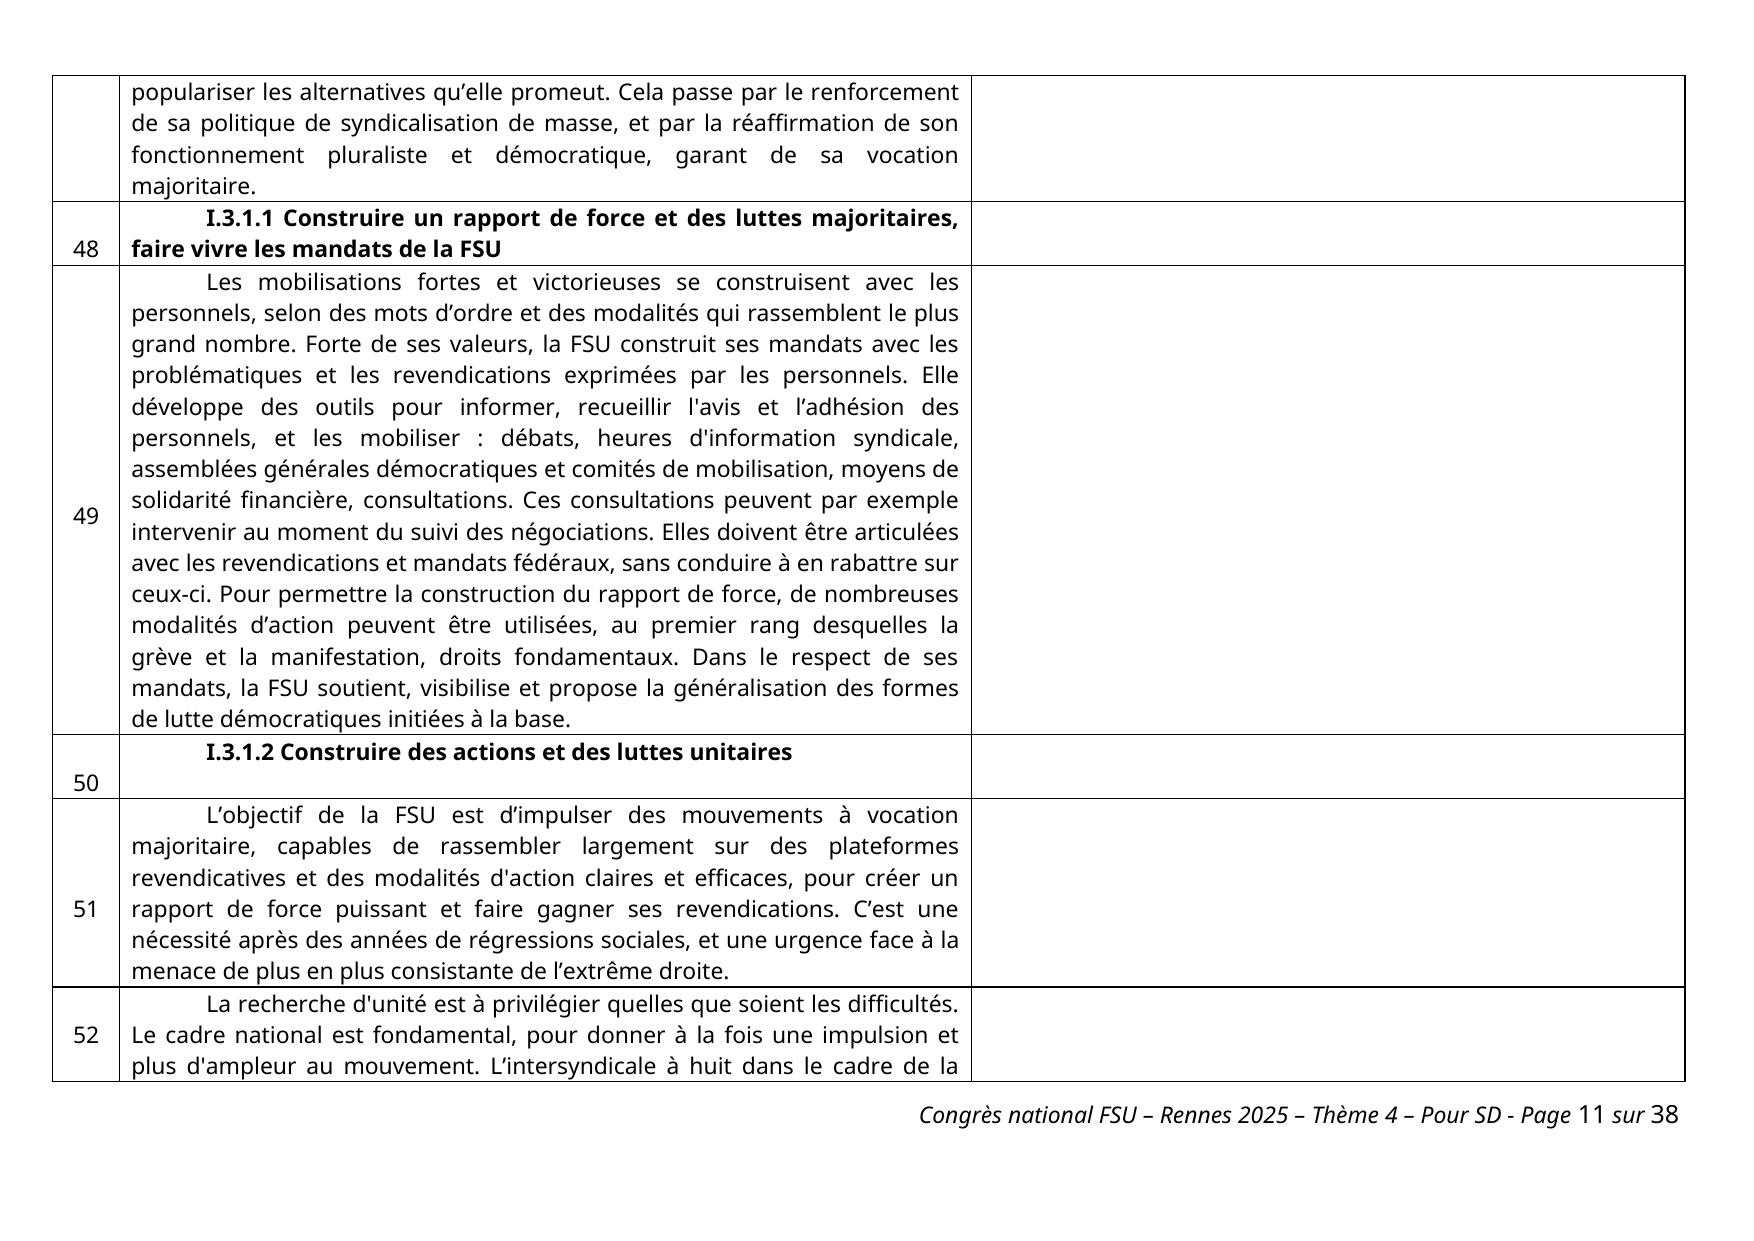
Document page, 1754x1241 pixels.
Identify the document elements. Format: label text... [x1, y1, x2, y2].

table_cell I.3.1.2 Construire des actions et des luttes unitaires [120, 735, 971, 798]
table_cell [972, 76, 1684, 201]
table_cell La recherche d'unité est à privilégier quelles que soient les difficultés. Le cadre national est fondamental, pour donner à la fois une impulsion et plus d'ampleur au mouvement. L’intersyndicale à huit dans le cadre de la [120, 988, 971, 1081]
table_cell [972, 266, 1684, 734]
table_cell Les mobilisations fortes et victorieuses se construisent avec les personnels, selon des mots d’ordre et des modalités qui rassemblent le plus grand nombre. Forte de ses valeurs, la FSU construit ses mandats avec les problématiques et les revendications exprimées par les personnels. Elle développe des outils pour informer, recueillir l'avis et l’adhésion des personnels, et les mobiliser : débats, heures d'information syndicale, assemblées générales démocratiques et comités de mobilisation, moyens de solidarité financière, consultations. Ces consultations peuvent par exemple intervenir au moment du suivi des négociations. Elles doivent être articulées avec les revendications et mandats fédéraux, sans conduire à en rabattre sur ceux-ci. Pour permettre la construction du rapport de force, de nombreuses modalités d’action peuvent être utilisées, au premier rang desquelles la grève et la manifestation, droits fondamentaux. Dans le respect de ses mandats, la FSU soutient, visibilise et propose la généralisation des formes de lutte démocratiques initiées à la base. [120, 266, 971, 734]
table_cell populariser les alternatives qu’elle promeut. Cela passe par le renforcement de sa politique de syndicalisation de masse, et par la réaffirmation de son fonctionnement pluraliste et démocratique, garant de sa vocation majoritaire. [120, 76, 971, 201]
table_cell 49 [53, 266, 119, 734]
table_cell [972, 988, 1684, 1081]
table_cell 52 [53, 988, 119, 1081]
table_cell [53, 76, 119, 201]
table_cell I.3.1.1 Construire un rapport de force et des luttes majoritaires, faire vivre les mandats de la FSU [120, 202, 971, 264]
table_cell 51 [53, 799, 119, 986]
table_cell L’objectif de la FSU est d’impulser des mouvements à vocation majoritaire, capables de rassembler largement sur des plateformes revendicatives et des modalités d'action claires et efficaces, pour créer un rapport de force puissant et faire gagner ses revendications. C’est une nécessité après des années de régressions sociales, et une urgence face à la menace de plus en plus consistante de l’extrême droite. [120, 799, 971, 986]
table_cell [972, 202, 1684, 264]
table_cell [972, 735, 1684, 798]
table_cell 48 [53, 202, 119, 264]
table_cell 50 [53, 735, 119, 798]
table_cell [972, 799, 1684, 986]
